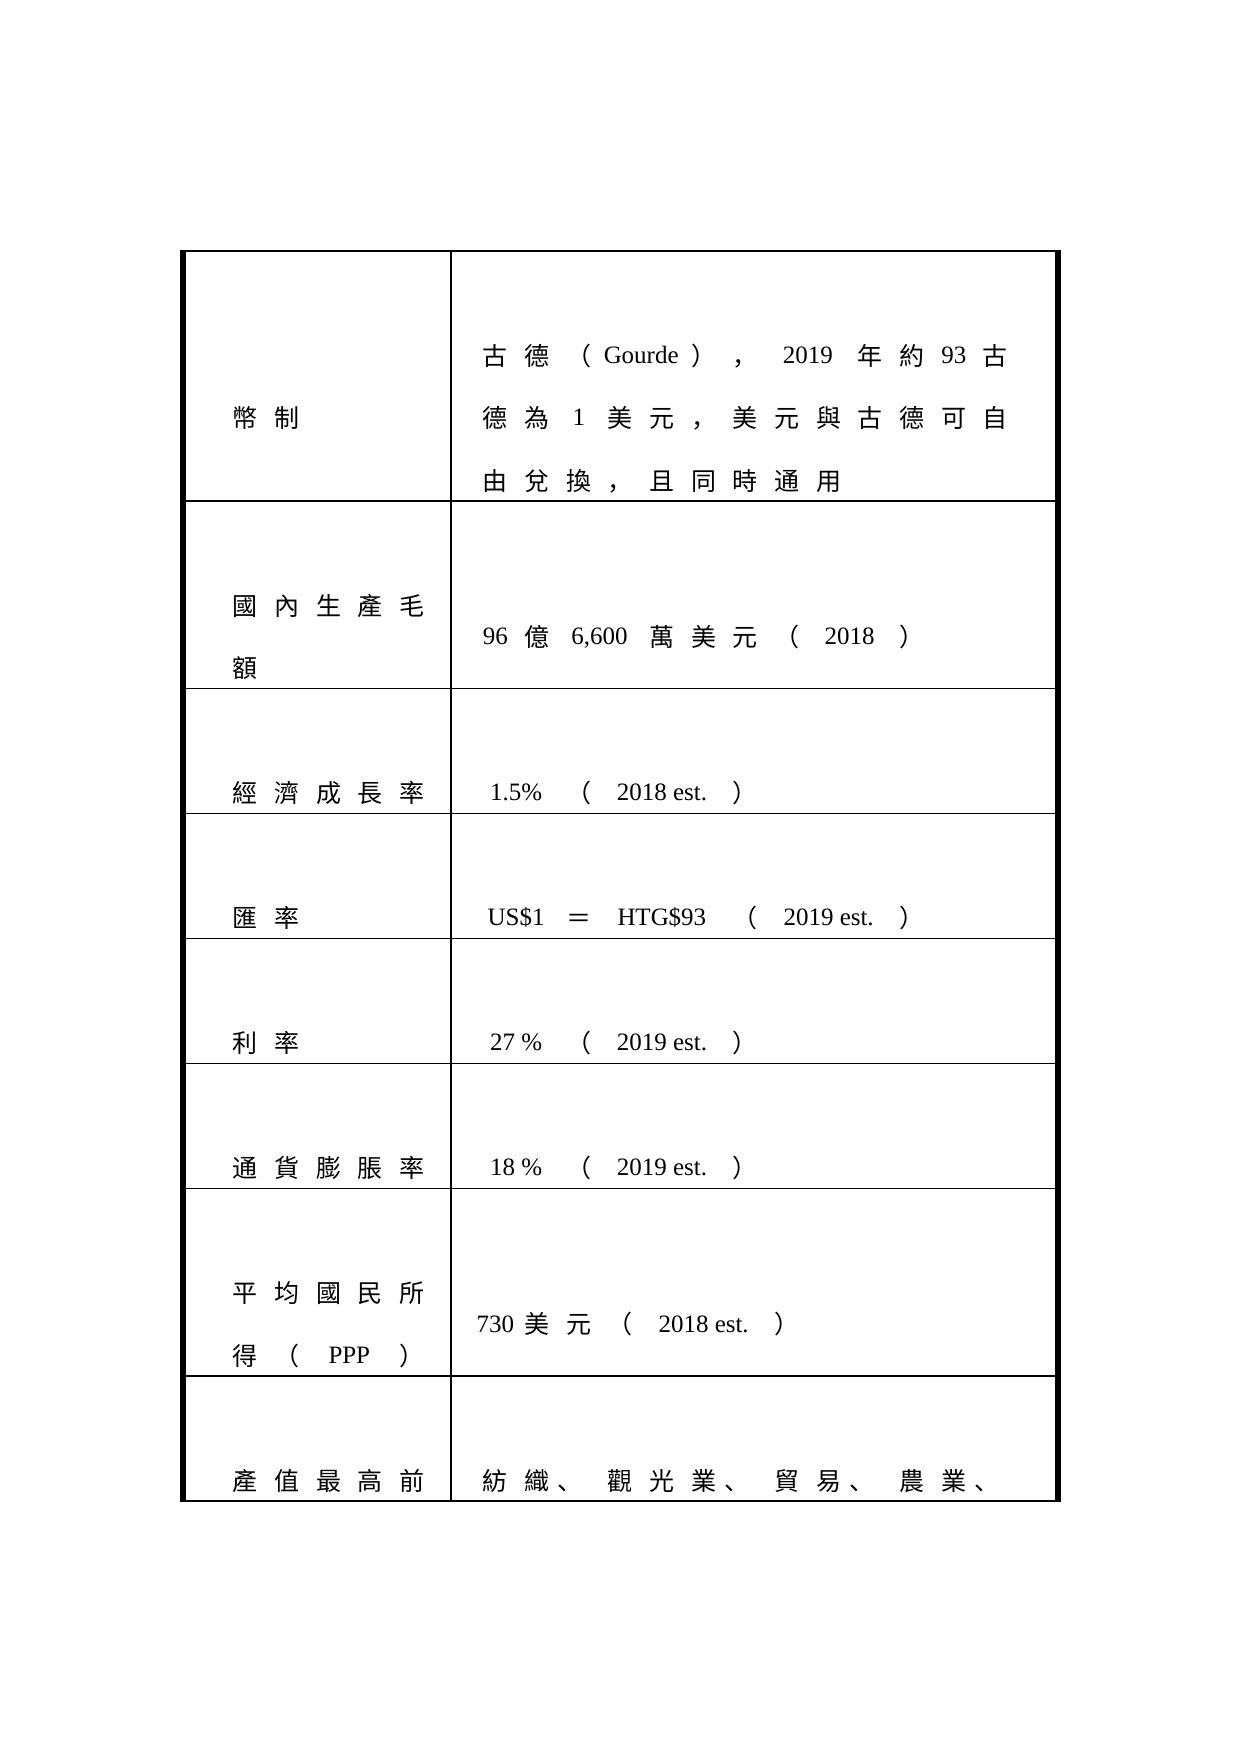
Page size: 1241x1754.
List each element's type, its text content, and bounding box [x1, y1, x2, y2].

table_cell 27 %（2019 est.） [452, 939, 1055, 1063]
table_cell 利率 [186, 939, 450, 1063]
table_cell 國內生產毛額 [186, 502, 450, 688]
table_cell 通貨膨脹率 [186, 1064, 450, 1188]
table_cell US$1＝HTG$93（2019 est.） [452, 814, 1055, 938]
table_cell 經濟成長率 [186, 689, 450, 813]
table_cell 730美元（2018 est.） [452, 1189, 1055, 1375]
table_cell 平均國民所得（PPP） [186, 1189, 450, 1375]
table_cell 產值最高前 [186, 1377, 450, 1500]
table_cell 紡織、觀光業、貿易、農業、 [452, 1377, 1055, 1500]
table_cell 1.5%（2018 est.） [452, 689, 1055, 813]
table_cell 18 %（2019 est.） [452, 1064, 1055, 1188]
table_cell 幣制 [186, 252, 450, 500]
table_cell 匯率 [186, 814, 450, 938]
table_cell 96億6,600萬美元（2018） [452, 502, 1055, 688]
table_cell 古德（Gourde），2019年約93古德為1美元，美元與古德可自由兌換，且同時通用 [452, 252, 1055, 500]
